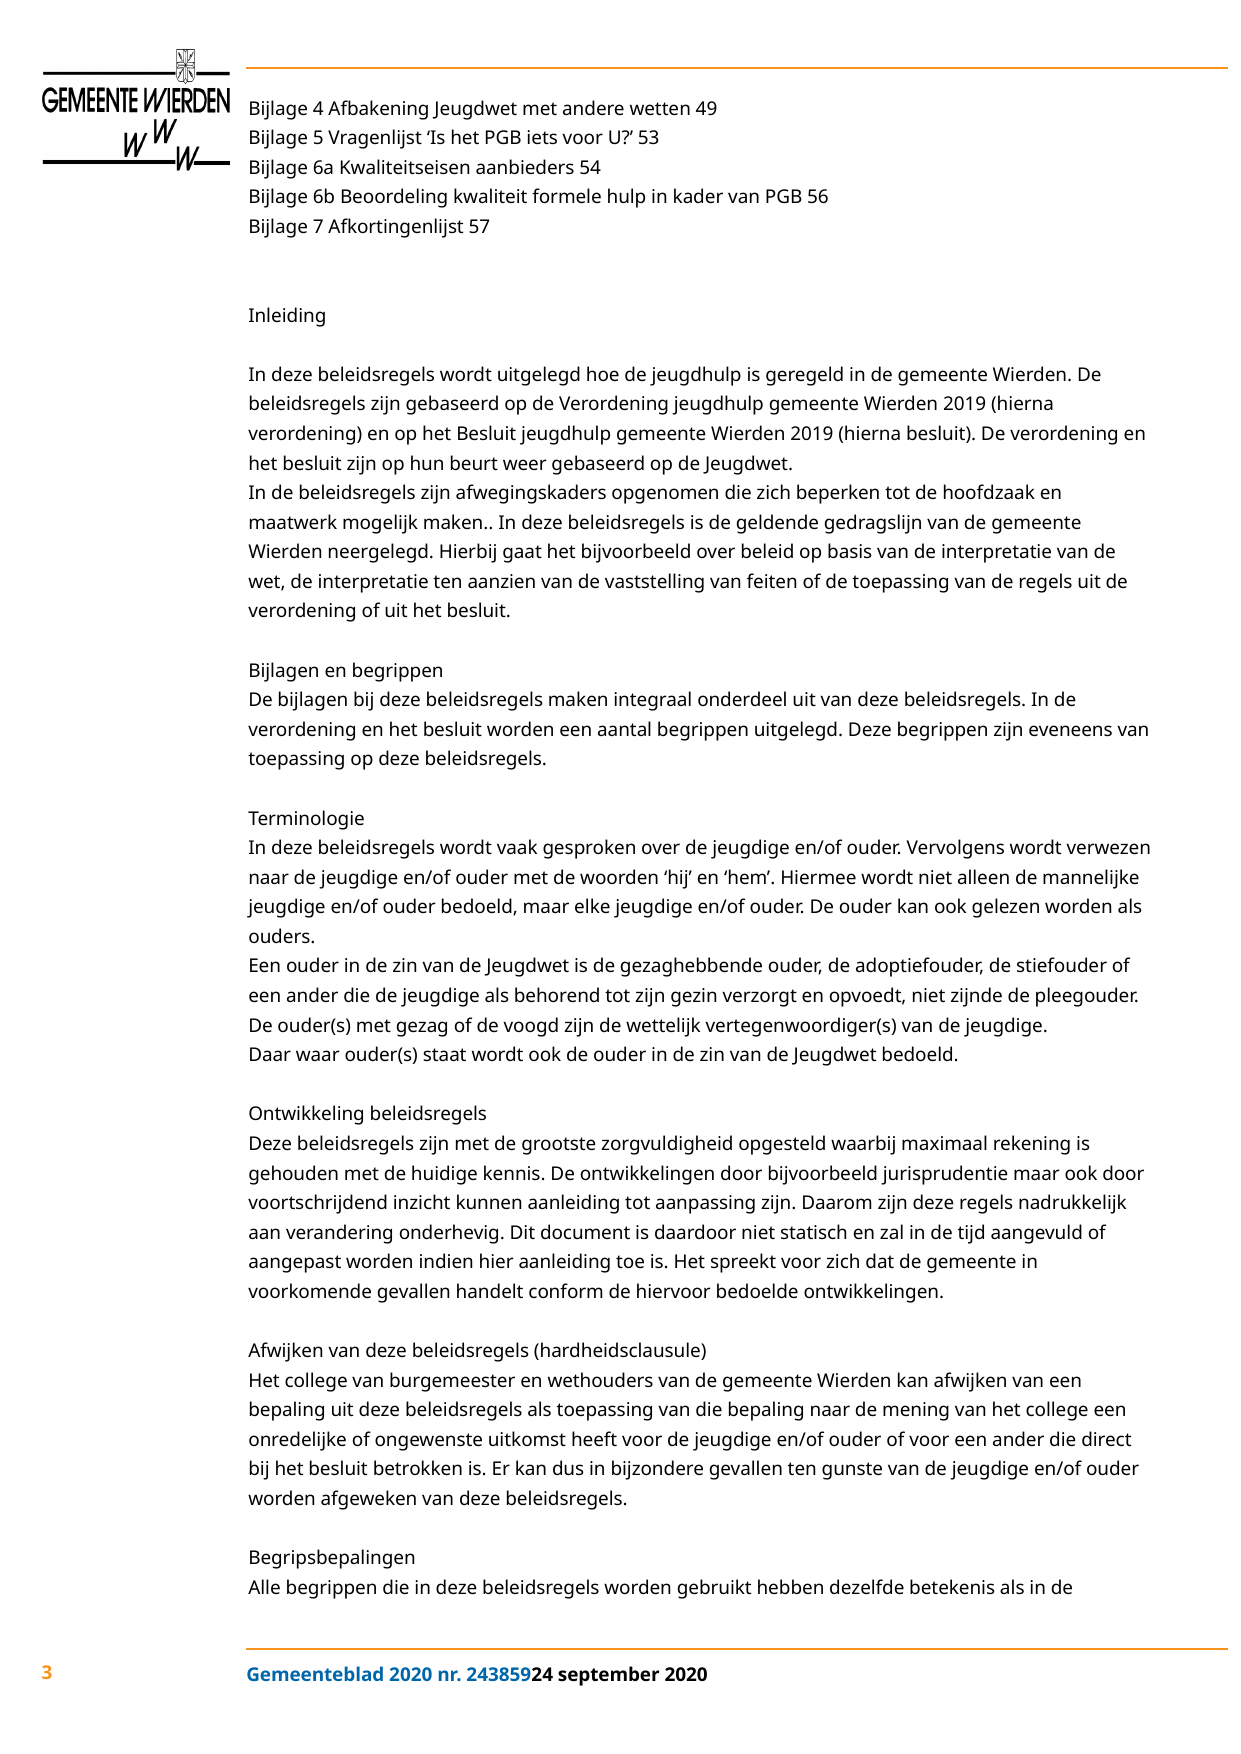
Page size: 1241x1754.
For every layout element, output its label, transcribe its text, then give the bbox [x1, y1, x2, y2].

text Inleiding [248, 302, 1152, 328]
text Bijlagen en begrippen [248, 657, 1152, 683]
text Ontwikkeling beleidsregels [248, 1101, 1152, 1126]
text Het college van burgemeester en wethouders van de gemeente Wierden kan afwijken van een bepaling uit deze beleidsregels als toepassing van die bepaling naar de mening van het college een onredelijke of ongewenste uitkomst heeft voor de jeugdige en/of ouder of voor een ander die direct bij het besluit betrokken is. Er kan dus in bijzondere gevallen ten gunste van de jeugdige en/of ouder worden afgeweken van deze beleidsregels. [248, 1367, 1152, 1511]
text Bijlage 6a Kwaliteitseisen aanbieders 54 [248, 154, 1152, 180]
picture [41, 47, 231, 172]
text Een ouder in de zin van de Jeugdwet is de gezaghebbende ouder, de adoptiefouder, de stiefouder of een ander die de jeugdige als behorend tot zijn gezin verzorgt en opvoedt, niet zijnde de pleegouder. [248, 953, 1152, 1008]
text Deze beleidsregels zijn met de grootste zorgvuldigheid opgesteld waarbij maximaal rekening is gehouden met de huidige kennis. De ontwikkelingen door bijvoorbeeld jurisprudentie maar ook door voortschrijdend inzicht kunnen aanleiding tot aanpassing zijn. Daarom zijn deze regels nadrukkelijk aan verandering onderhevig. Dit document is daardoor niet statisch en zal in de tijd aangevuld of aangepast worden indien hier aanleiding toe is. Het spreekt voor zich dat de gemeente in voorkomende gevallen handelt conform de hiervoor bedoelde ontwikkelingen. [248, 1130, 1152, 1304]
text Alle begrippen die in deze beleidsregels worden gebruikt hebben dezelfde betekenis als in de [248, 1574, 1152, 1600]
text Bijlage 4 Afbakening Jeugdwet met andere wetten 49 [248, 95, 1152, 121]
text In deze beleidsregels wordt vaak gesproken over de jeugdige en/of ouder. Vervolgens wordt verwezen naar de jeugdige en/of ouder met de woorden ‘hij’ en ‘hem’. Hiermee wordt niet alleen de mannelijke jeugdige en/of ouder bedoeld, maar elke jeugdige en/of ouder. De ouder kan ook gelezen worden als ouders. [248, 834, 1152, 949]
text Bijlage 5 Vragenlijst ‘Is het PGB iets voor U?’ 53 [248, 124, 1152, 150]
text Daar waar ouder(s) staat wordt ook de ouder in de zin van de Jeugdwet bedoeld. [248, 1041, 1152, 1067]
text De ouder(s) met gezag of de voogd zijn de wettelijk vertegenwoordiger(s) van de jeugdige. [248, 1012, 1152, 1038]
text Terminologie [248, 805, 1152, 831]
text Bijlage 7 Afkortingenlijst 57 [248, 213, 1152, 239]
text Begripsbepalingen [248, 1544, 1152, 1570]
text In deze beleidsregels wordt uitgelegd hoe de jeugdhulp is geregeld in de gemeente Wierden. De beleidsregels zijn gebaseerd op de Verordening jeugdhulp gemeente Wierden 2019 (hierna verordening) en op het Besluit jeugdhulp gemeente Wierden 2019 (hierna besluit). De verordening en het besluit zijn op hun beurt weer gebaseerd op de Jeugdwet. [248, 361, 1152, 476]
text Bijlage 6b Beoordeling kwaliteit formele hulp in kader van PGB 56 [248, 183, 1152, 209]
text In de beleidsregels zijn afwegingskaders opgenomen die zich beperken tot de hoofdzaak en maatwerk mogelijk maken.. In deze beleidsregels is de geldende gedragslijn van de gemeente Wierden neergelegd. Hierbij gaat het bijvoorbeeld over beleid op basis van de interpretatie van de wet, de interpretatie ten aanzien van de vaststelling van feiten of de toepassing van de regels uit de verordening of uit het besluit. [248, 479, 1152, 623]
text Afwijken van deze beleidsregels (hardheidsclausule) [248, 1337, 1152, 1363]
text De bijlagen bij deze beleidsregels maken integraal onderdeel uit van deze beleidsregels. In de verordening en het besluit worden een aantal begrippen uitgelegd. Deze begrippen zijn eveneens van toepassing op deze beleidsregels. [248, 686, 1152, 771]
